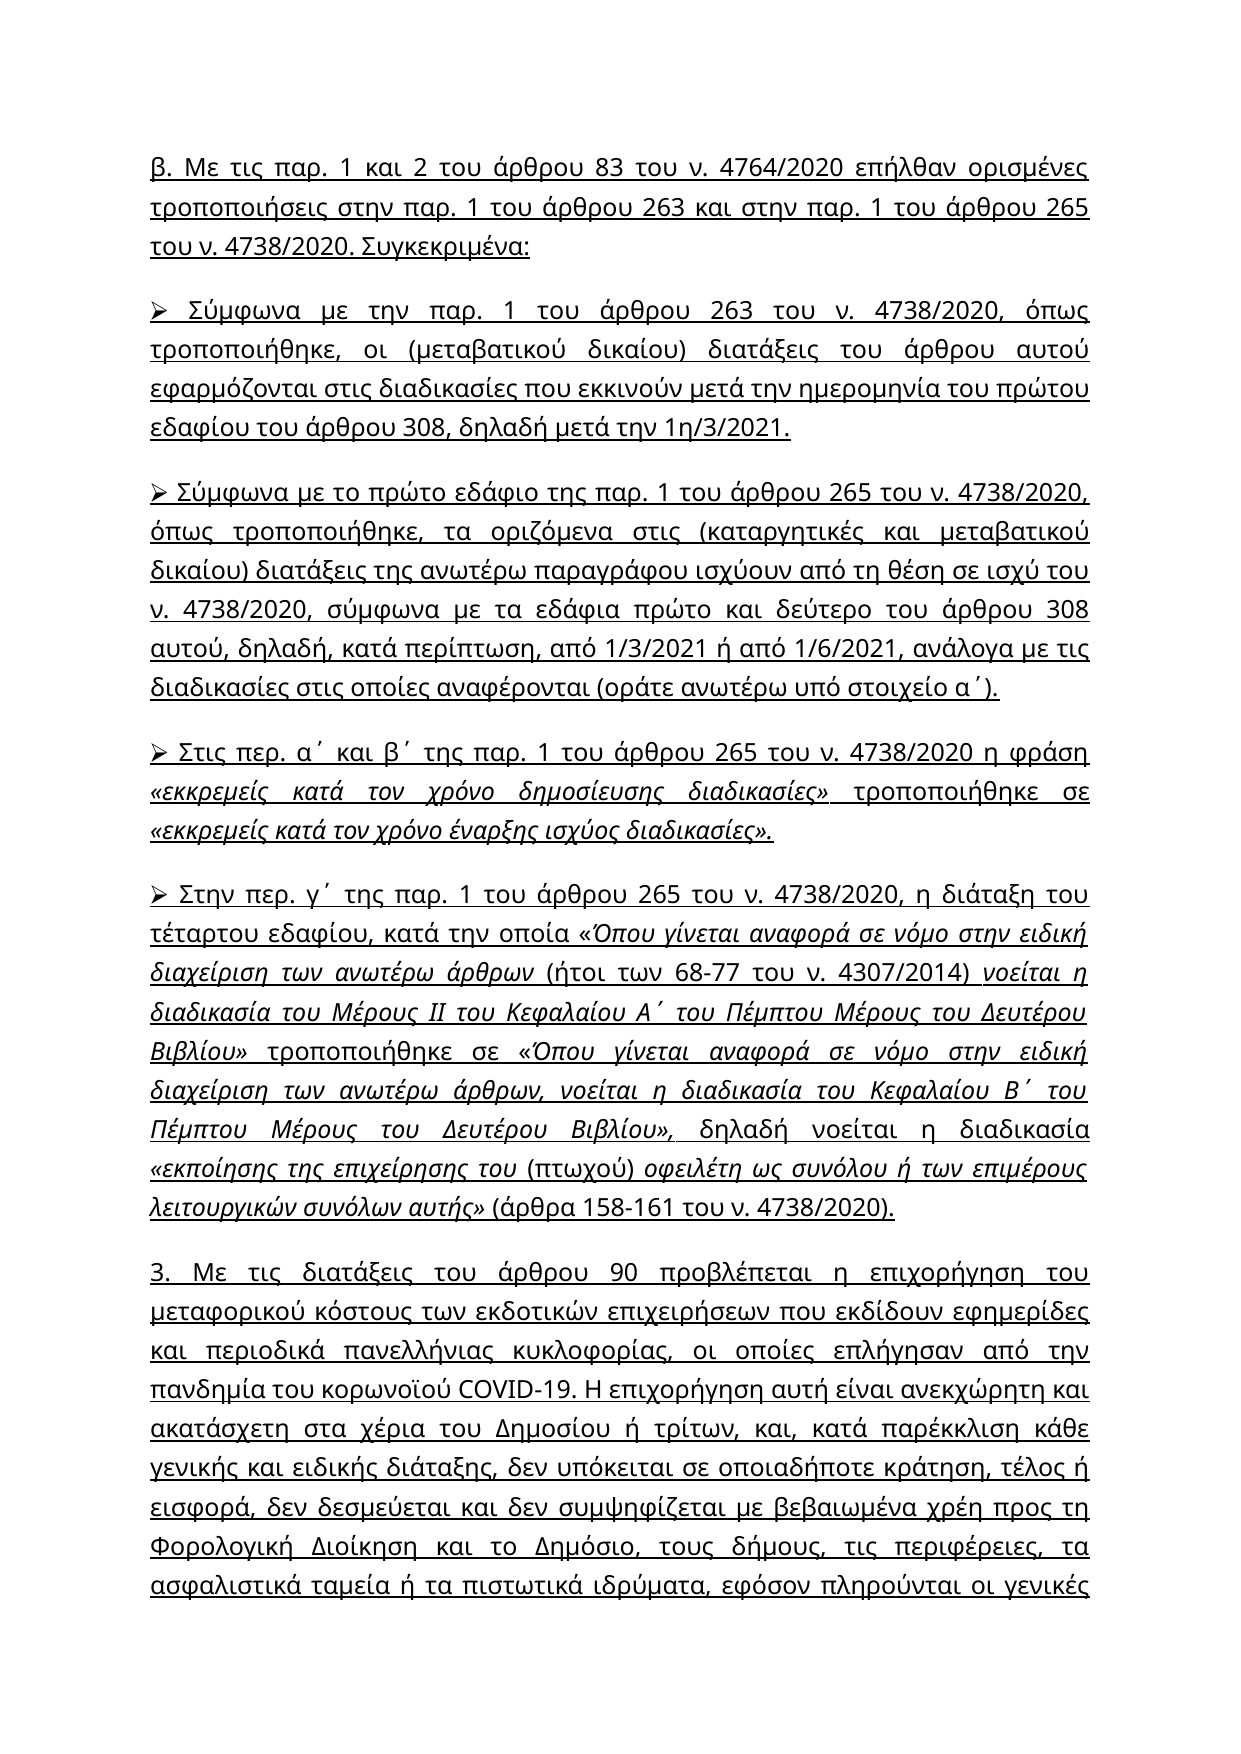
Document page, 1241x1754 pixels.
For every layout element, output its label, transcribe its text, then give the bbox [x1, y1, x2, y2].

text δικαίου) διατάξεις της ανωτέρω παραγράφου ισχύουν από τη θέση σε ισχύ του [150, 544, 1090, 581]
text ασφαλιστικά ταμεία ή τα πιστωτικά ιδρύματα, εφόσον πληρούνται οι γενικές [150, 1559, 1090, 1596]
text εφαρμόζονται στις διαδικασίες που εκκινούν μετά την ημερομηνία του πρώτου [150, 362, 1090, 400]
text ν. 4738/2020, σύμφωνα με τα εδάφια πρώτο και δεύτερο του άρθρου 308 [150, 583, 1090, 621]
text γενικής και ειδικής διάταξης, δεν υπόκειται σε οποιαδήποτε κράτηση, τέλος ή [150, 1442, 1090, 1479]
text «εκκρεμείς κατά τον χρόνο έναρξης ισχύος διαδικασίες». [150, 803, 1090, 847]
text Φορολογική Διοίκηση και το Δημόσιο, τους δήμους, τις περιφέρειες, τα [150, 1520, 1090, 1557]
text «εκκρεμείς κατά τον χρόνο δημοσίευσης διαδικασίες» τροποποιήθηκε σε [150, 765, 1090, 802]
text του ν. 4738/2020. Συγκεκριμένα: [150, 220, 1090, 262]
text όπως τροποποιήθηκε, τα οριζόμενα στις (καταργητικές και μεταβατικού [150, 505, 1090, 542]
text ακατάσχετη στα χέρια του Δημοσίου ή τρίτων, και, κατά παρέκκλιση κάθε [150, 1402, 1090, 1440]
text και περιοδικά πανελλήνιας κυκλοφορίας, οι οποίες επλήγησαν από την [150, 1324, 1090, 1361]
text β. Με τις παρ. 1 και 2 του άρθρου 83 του ν. 4764/2020 επήλθαν ορισμένες τροποποιήσεις στην παρ. 1 του άρθρου 263 και στην παρ. 1 του άρθρου 265 [150, 150, 1090, 218]
text 3. Με τις διατάξεις του άρθρου 90 προβλέπεται η επιχορήγηση του [150, 1254, 1090, 1283]
text ⮚ Στις περ. α΄ και β΄ της παρ. 1 του άρθρου 265 του ν. 4738/2020 η φράση [150, 734, 1090, 763]
text τροποποιήθηκε, οι (μεταβατικού δικαίου) διατάξεις του άρθρου αυτού [150, 323, 1090, 361]
text αυτού, δηλαδή, κατά περίπτωση, από 1/3/2021 ή από 1/6/2021, ανάλογα με τις [150, 622, 1090, 660]
text ⮚ Σύμφωνα με την παρ. 1 του άρθρου 263 του ν. 4738/2020, όπως [150, 292, 1090, 321]
text εδαφίου του άρθρου 308, δηλαδή μετά την 1η/3/2021. [150, 402, 1090, 444]
text «εκποίησης της επιχείρησης του (πτωχού) οφειλέτη ως συνόλου ή των επιμέρους λειτουργικών συνόλων αυτής» (άρθρα 158-161 του ν. 4738/2020). [150, 1142, 1090, 1224]
text ⮚ Στην περ. γ΄ της παρ. 1 του άρθρου 265 του ν. 4738/2020, η διάταξη του [150, 877, 1090, 906]
text τέταρτου εδαφίου, κατά την οποία «Όπου γίνεται αναφορά σε νόμο στην ειδική διαχείριση των ανωτέρω άρθρων (ήτοι των 68-77 του ν. 4307/2014) νοείται η διαδικασία του Μέρους ΙΙ του Κεφαλαίου Α΄ του Πέμπτου Μέρους του Δευτέρου Βιβλίου» τροποποιήθηκε σε «Όπου γίνεται αναφορά σε νόμο στην ειδική διαχείριση των ανωτέρω άρθρων, νοείται η διαδικασία του Κεφαλαίου Β΄ του Πέμπτου Μέρους του Δευτέρου Βιβλίου», δηλαδή νοείται η διαδικασία [150, 907, 1090, 1141]
text ⮚ Σύμφωνα με το πρώτο εδάφιο της παρ. 1 του άρθρου 265 του ν. 4738/2020, [150, 474, 1090, 503]
text μεταφορικού κόστους των εκδοτικών επιχειρήσεων που εκδίδουν εφημερίδες [150, 1285, 1090, 1322]
text πανδημία του κορωνοϊού COVID-19. Η επιχορήγηση αυτή είναι ανεκχώρητη και [150, 1363, 1090, 1401]
text διαδικασίες στις οποίες αναφέρονται (οράτε ανωτέρω υπό στοιχείο α΄). [150, 662, 1090, 704]
text εισφορά, δεν δεσμεύεται και δεν συμψηφίζεται με βεβαιωμένα χρέη προς τη [150, 1481, 1090, 1518]
